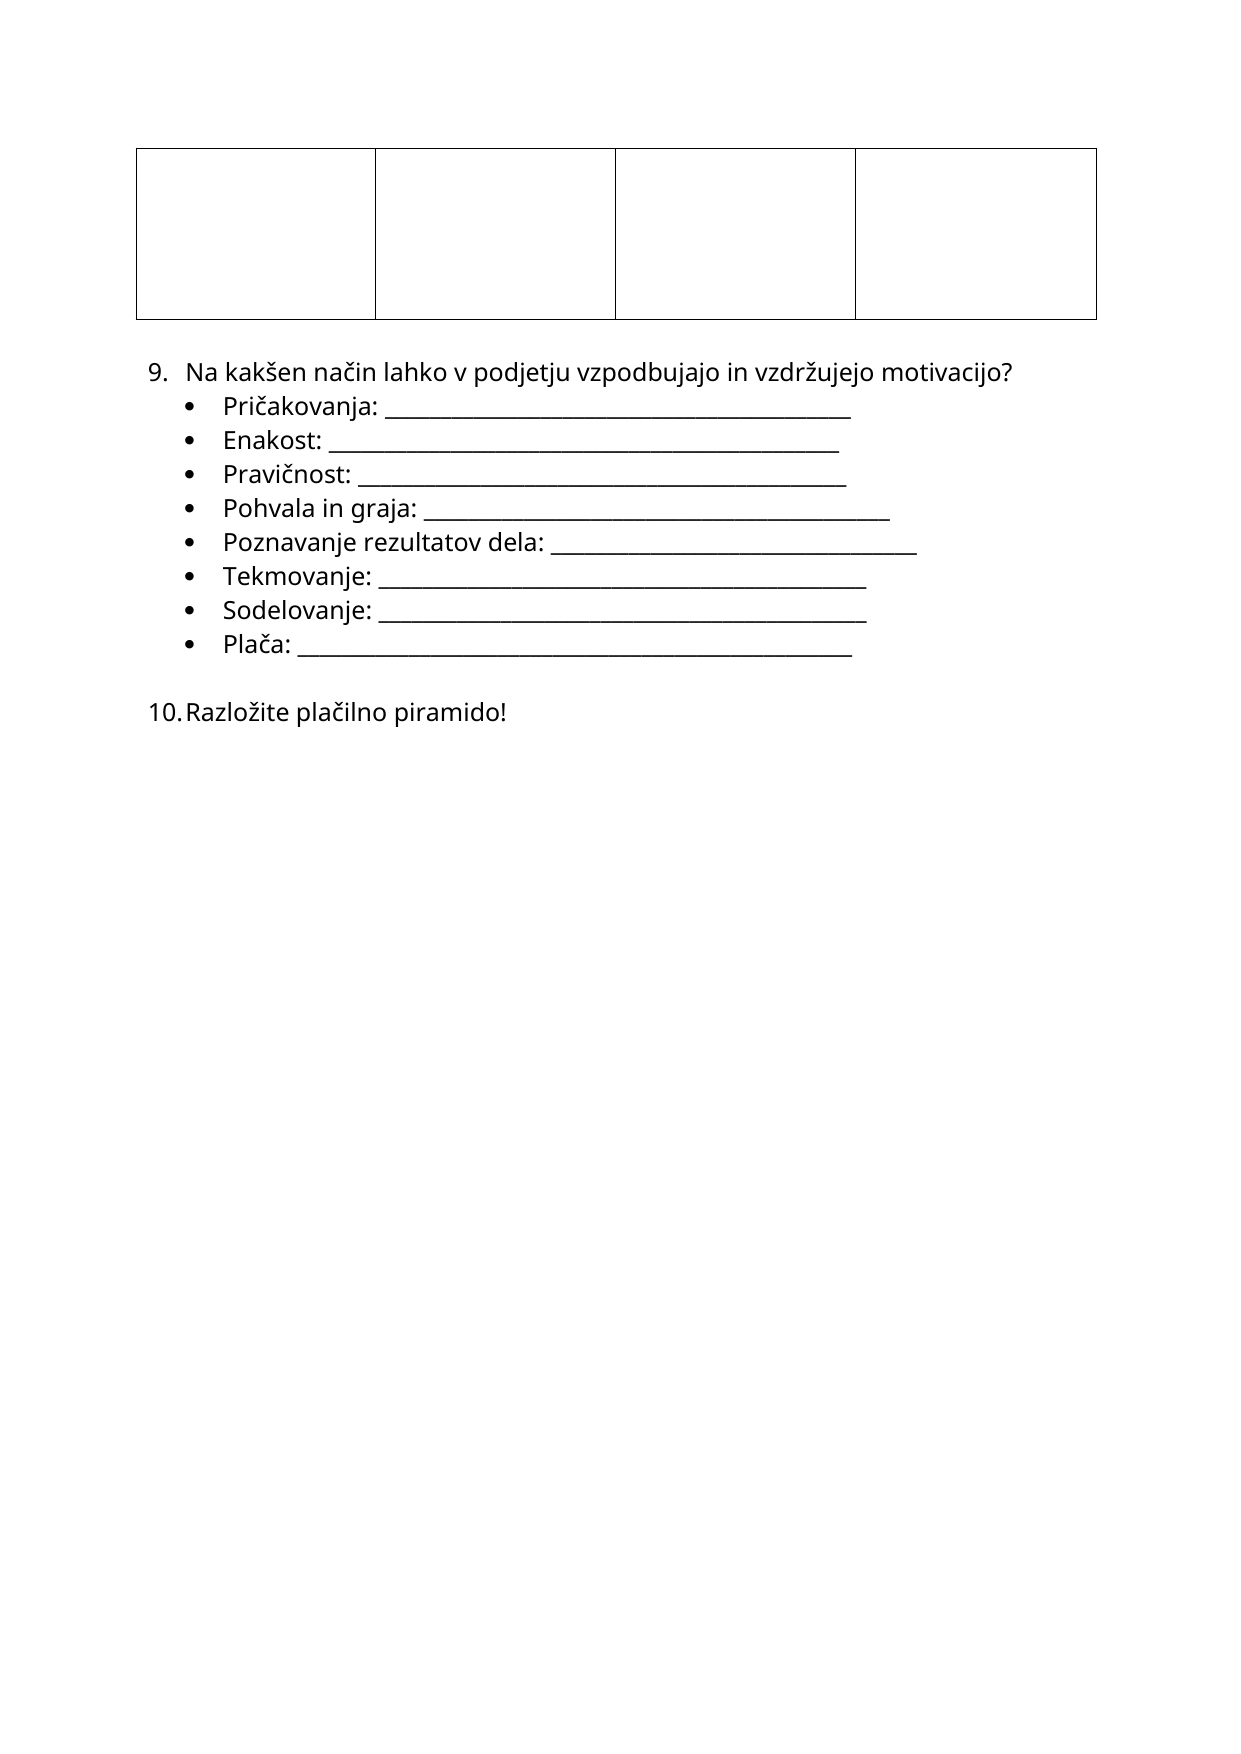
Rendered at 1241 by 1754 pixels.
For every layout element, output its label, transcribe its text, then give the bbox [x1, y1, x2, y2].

table_cell [616, 149, 855, 319]
table_cell [856, 149, 1096, 319]
list Enakost: ______________________________________________ [185, 422, 1092, 456]
list Pohvala in graja: __________________________________________ [185, 490, 1092, 524]
table_cell [376, 149, 615, 319]
list Poznavanje rezultatov dela: _________________________________ [185, 524, 1092, 558]
list Plača: __________________________________________________ [185, 627, 1092, 661]
list Tekmovanje: ____________________________________________ [185, 558, 1092, 593]
list Na kakšen način lahko v podjetju vzpodbujajo in vzdržujejo motivacijo? [148, 354, 1092, 388]
list Pričakovanja: __________________________________________ [185, 388, 1092, 422]
list Razložite plačilno piramido! [148, 695, 1092, 729]
list Pravičnost: ____________________________________________ [185, 456, 1092, 490]
list Sodelovanje: ____________________________________________ [185, 593, 1092, 627]
table_cell [137, 149, 375, 319]
